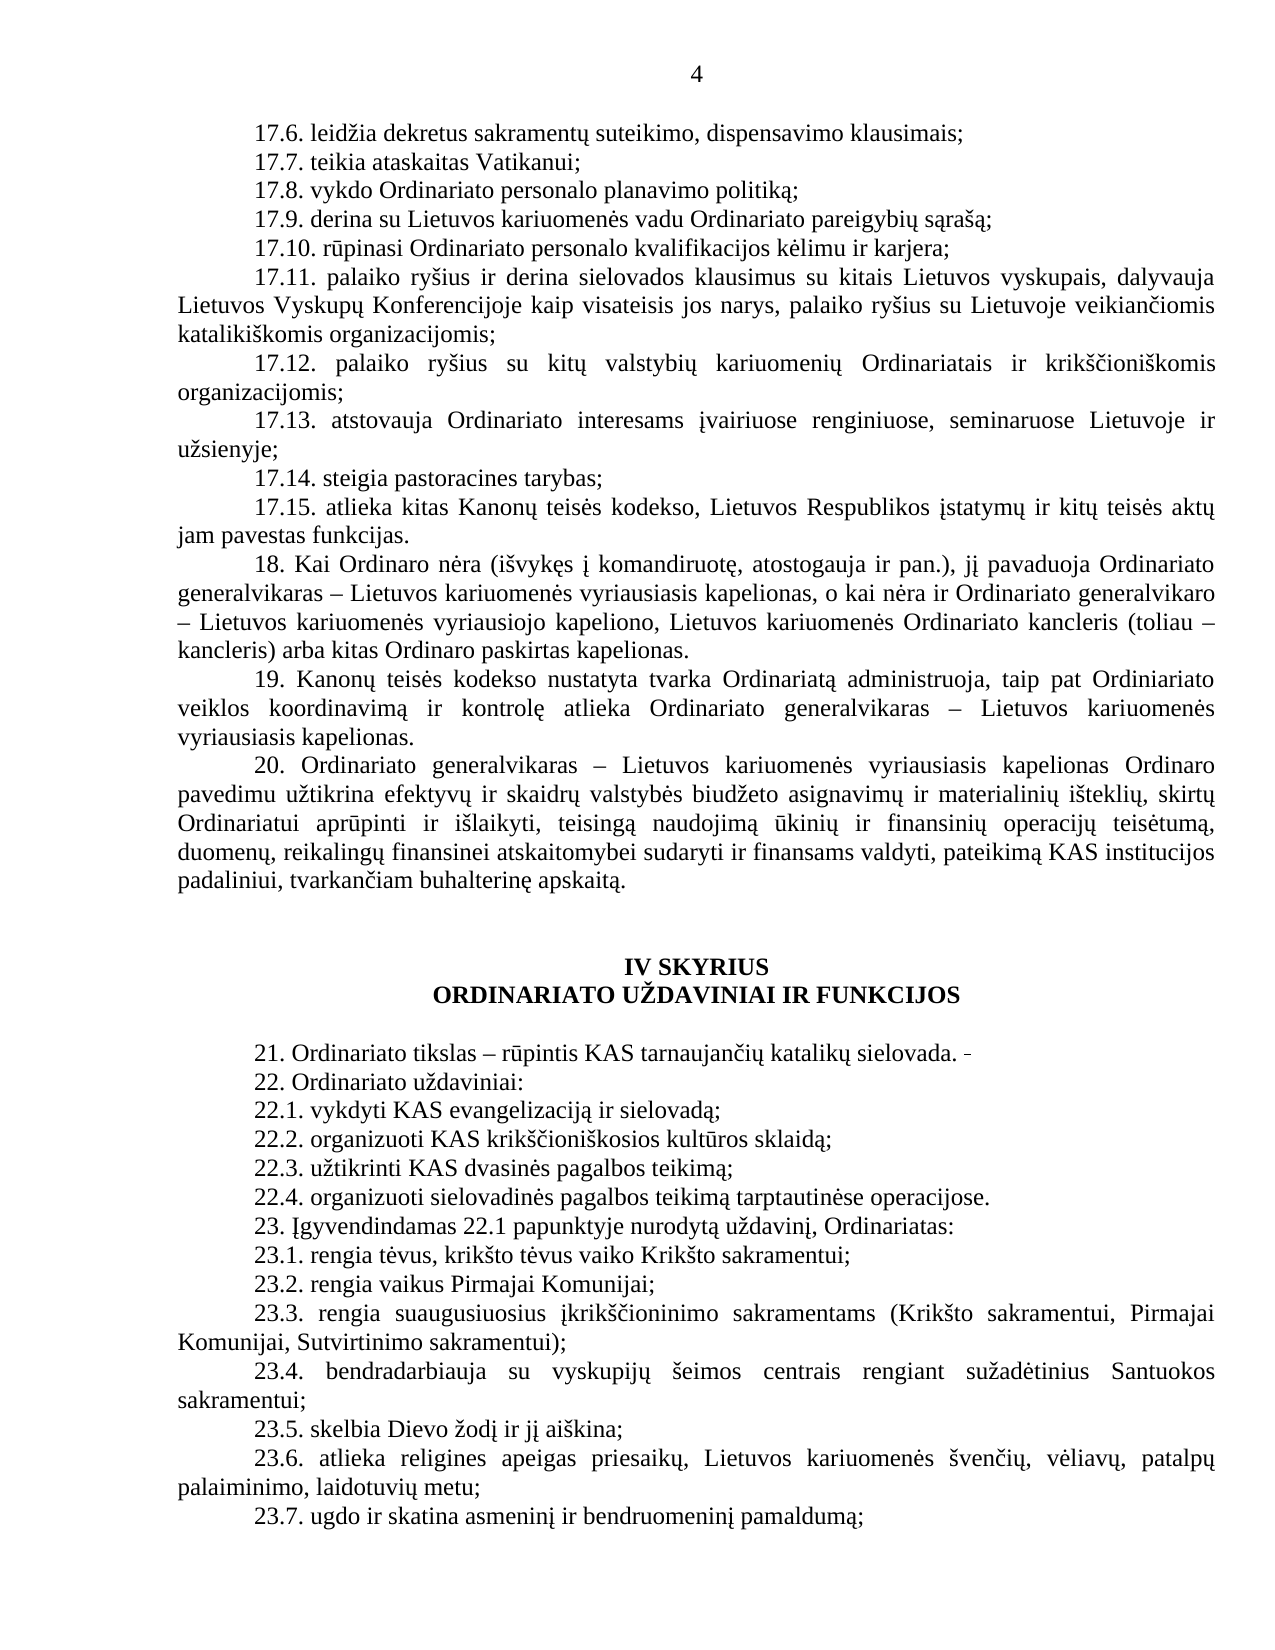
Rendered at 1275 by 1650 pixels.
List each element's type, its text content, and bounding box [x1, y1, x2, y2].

text 17.6. leidžia dekretus sakramentų suteikimo, dispensavimo klausimais; [177, 118, 1216, 147]
text ORDINARIATO UŽDAVINIAI IR FUNKCIJOS [177, 981, 1216, 1009]
text 17.11. palaiko ryšius ir derina sielovados klausimus su kitais Lietuvos vyskupais, dalyvauja Lietuvos Vyskupų Konferencijoje kaip visateisis jos narys, palaiko ryšius su Lietuvoje veikiančiomis katalikiškomis organizacijomis; [177, 262, 1216, 348]
text 17.15. atlieka kitas Kanonų teisės kodekso, Lietuvos Respublikos įstatymų ir kitų teisės aktų jam pavestas funkcijas. [177, 492, 1216, 549]
text 17.10. rūpinasi Ordinariato personalo kvalifikacijos kėlimu ir karjera; [177, 233, 1216, 262]
text 22.3. užtikrinti KAS dvasinės pagalbos teikimą; [177, 1153, 1216, 1182]
text 23.7. ugdo ir skatina asmeninį ir bendruomeninį pamaldumą; [177, 1501, 1216, 1530]
text 23. Įgyvendindamas 22.1 papunktyje nurodytą uždavinį, Ordinariatas: [177, 1211, 1216, 1240]
text 17.14. steigia pastoracines tarybas; [177, 463, 1216, 492]
text 17.7. teikia ataskaitas Vatikanui; [177, 147, 1216, 176]
text 22. Ordinariato uždaviniai: [177, 1067, 1216, 1096]
text 23.1. rengia tėvus, krikšto tėvus vaiko Krikšto sakramentui; [177, 1240, 1216, 1269]
text 23.6. atlieka religines apeigas priesaikų, Lietuvos kariuomenės švenčių, vėliavų, patalpų palaiminimo, laidotuvių metu; [177, 1443, 1216, 1501]
text 17.9. derina su Lietuvos kariuomenės vadu Ordinariato pareigybių sąrašą; [177, 204, 1216, 233]
text 22.1. vykdyti KAS evangelizaciją ir sielovadą; [177, 1096, 1216, 1124]
text 17.8. vykdo Ordinariato personalo planavimo politiką; [177, 176, 1216, 204]
text 22.4. organizuoti sielovadinės pagalbos teikimą tarptautinėse operacijose. [177, 1182, 1216, 1211]
text 18. Kai Ordinaro nėra (išvykęs į komandiruotę, atostogauja ir pan.), jį pavaduoja Ordinariato generalvikaras – Lietuvos kariuomenės vyriausiasis kapelionas, o kai nėra ir Ordinariato generalvikaro – Lietuvos kariuomenės vyriausiojo kapeliono, Lietuvos kariuomenės Ordinariato kancleris (toliau – kancleris) arba kitas Ordinaro paskirtas kapelionas. [177, 549, 1216, 664]
text 19. Kanonų teisės kodekso nustatyta tvarka Ordinariatą administruoja, taip pat Ordiniariato veiklos koordinavimą ir kontrolę atlieka Ordinariato generalvikaras – Lietuvos kariuomenės vyriausiasis kapelionas. [177, 664, 1216, 751]
text 17.12. palaiko ryšius su kitų valstybių kariuomenių Ordinariatais ir krikščioniškomis organizacijomis; [177, 348, 1216, 406]
text 23.2. rengia vaikus Pirmajai Komunijai; [177, 1269, 1216, 1298]
text IV SKYRIUS [177, 952, 1216, 981]
text 23.3. rengia suaugusiuosius įkrikščioninimo sakramentams (Krikšto sakramentui, Pirmajai Komunijai, Sutvirtinimo sakramentui); [177, 1298, 1216, 1356]
text 21. Ordinariato tikslas – rūpintis KAS tarnaujančių katalikų sielovada. [177, 1038, 1216, 1067]
text 22.2. organizuoti KAS krikščioniškosios kultūros sklaidą; [177, 1124, 1216, 1153]
text 20. Ordinariato generalvikaras – Lietuvos kariuomenės vyriausiasis kapelionas Ordinaro pavedimu užtikrina efektyvų ir skaidrų valstybės biudžeto asignavimų ir materialinių išteklių, skirtų Ordinariatui aprūpinti ir išlaikyti, teisingą naudojimą ūkinių ir finansinių operacijų teisėtumą, duomenų, reikalingų finansinei atskaitomybei sudaryti ir finansams valdyti, pateikimą KAS institucijos padaliniui, tvarkančiam buhalterinę apskaitą. [177, 751, 1216, 894]
text 23.4. bendradarbiauja su vyskupijų šeimos centrais rengiant sužadėtinius Santuokos sakramentui; [177, 1356, 1216, 1414]
text 17.13. atstovauja Ordinariato interesams įvairiuose renginiuose, seminaruose Lietuvoje ir užsienyje; [177, 406, 1216, 463]
text 23.5. skelbia Dievo žodį ir jį aiškina; [177, 1414, 1216, 1443]
